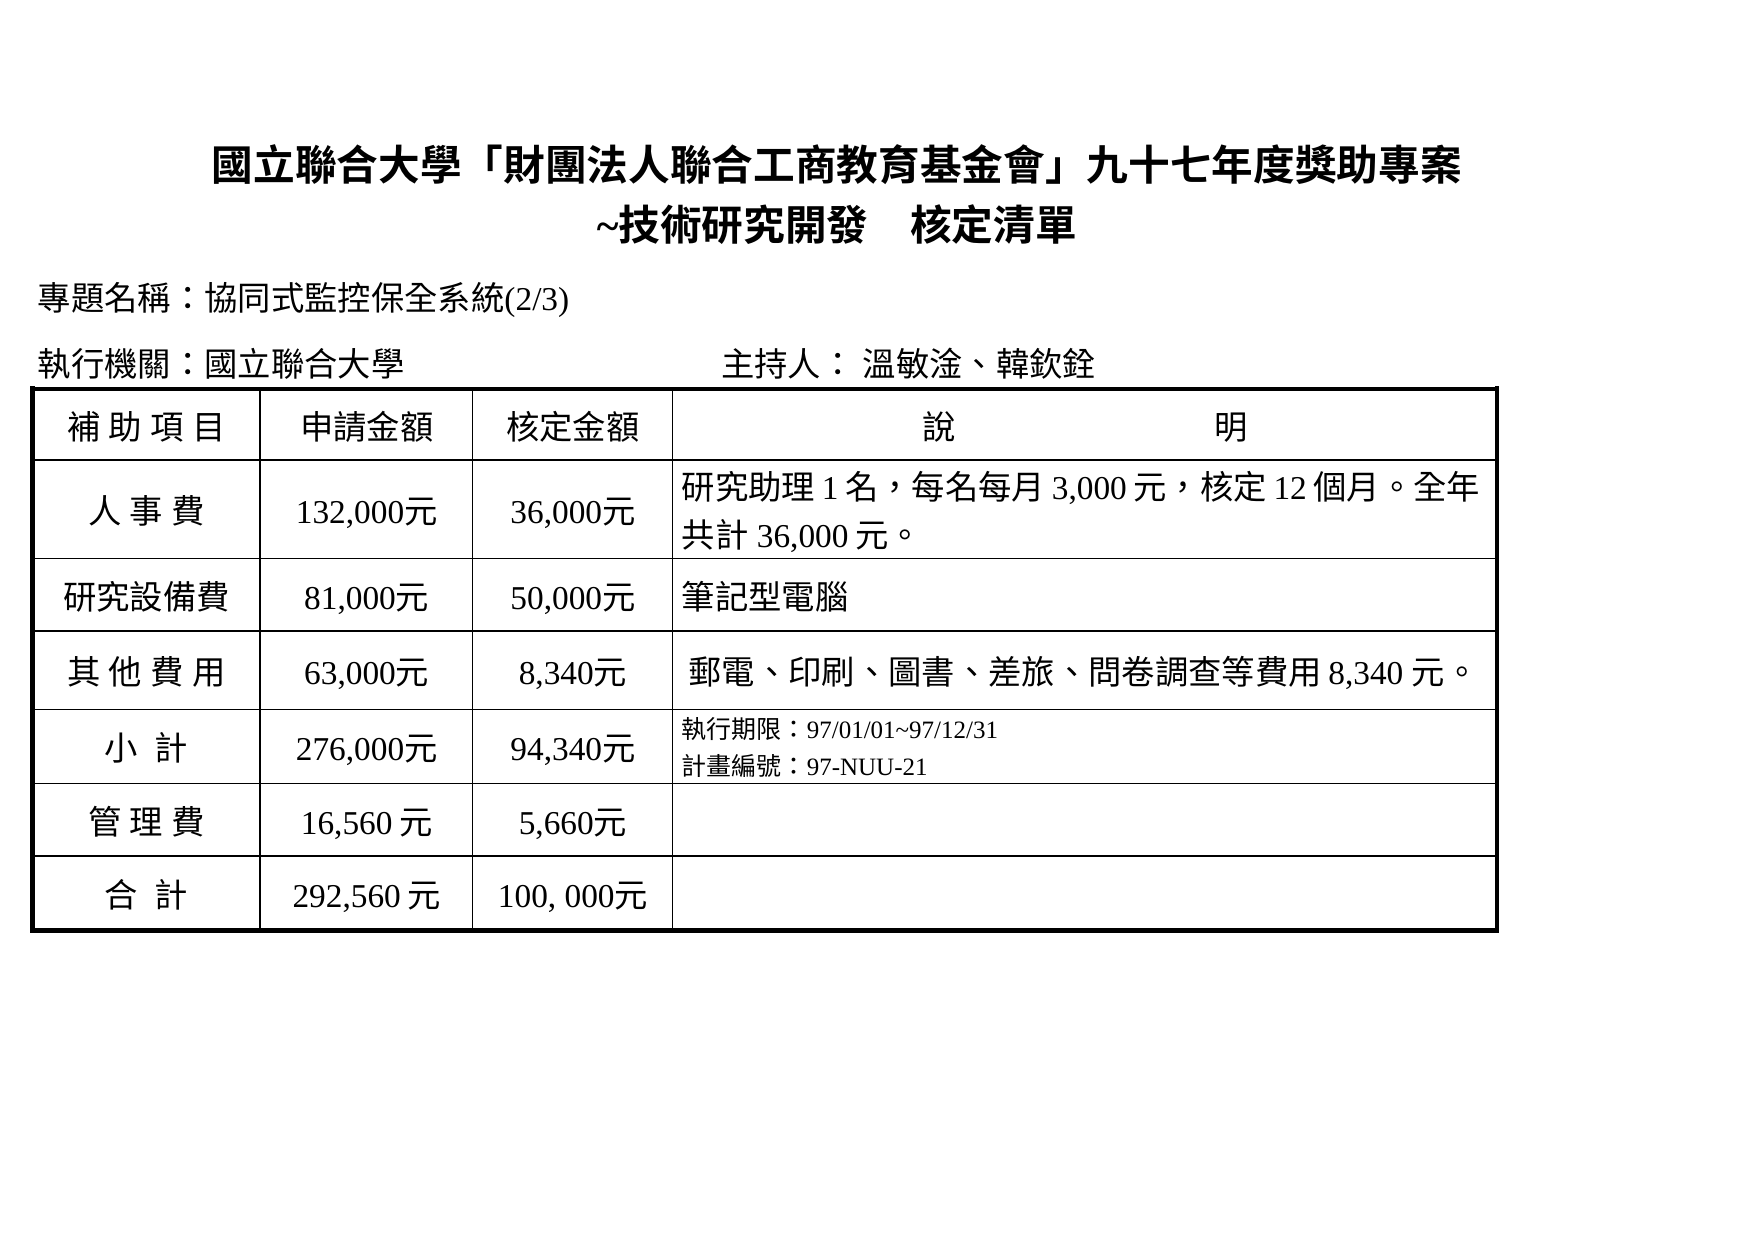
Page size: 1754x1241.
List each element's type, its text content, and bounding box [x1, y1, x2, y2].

table_cell 筆記型電腦 [673, 559, 1495, 630]
table_header 補 助 項 目 [35, 391, 259, 459]
text 專題名稱：協同式監控保全系統(2/3) [37, 271, 1636, 319]
table_cell 276,000元 [261, 710, 472, 782]
table_cell [673, 784, 1495, 855]
text 國立聯合大學「財團法人聯合工商教育基金會」九十七年度獎助專案 [37, 132, 1636, 192]
table_cell 81,000元 [261, 559, 472, 630]
table_cell 其 他 費 用 [35, 632, 259, 708]
table_cell [673, 857, 1495, 928]
table_cell 郵電、印刷、圖書、差旅、問卷調查等費用8,340 元。 [673, 632, 1495, 708]
table_cell 94,340元 [473, 710, 672, 782]
table_cell 36,000元 [473, 461, 672, 557]
table_cell 132,000元 [261, 461, 472, 557]
table_cell 8,340元 [473, 632, 672, 708]
table_cell 5,660元 [473, 784, 672, 855]
table_cell 292,560元 [261, 857, 472, 928]
table_header 核定金額 [473, 391, 672, 459]
table_cell 研究助理1名，每名每月3,000元，核定12個月。全年共計 36,000元。 [673, 461, 1495, 557]
text ~技術研究開發 核定清單 [37, 192, 1636, 252]
table_cell 16,560元 [261, 784, 472, 855]
table_cell 50,000元 [473, 559, 672, 630]
table_header 申請金額 [261, 391, 472, 459]
table_cell 合 計 [35, 857, 259, 928]
text 執行機關：國立聯合大學 主持人： 溫敏淦、韓欽銓 [37, 338, 1636, 386]
table_cell 執行期限：97/01/01~97/12/31 計畫編號：97-NUU-21 [673, 710, 1495, 782]
table_cell 100, 000元 [473, 857, 672, 928]
table_cell 63,000元 [261, 632, 472, 708]
table_header 說 明 [673, 391, 1495, 459]
table_cell 管 理 費 [35, 784, 259, 855]
table_cell 研究設備費 [35, 559, 259, 630]
table_cell 小 計 [35, 710, 259, 782]
table_cell 人 事 費 [35, 461, 259, 557]
